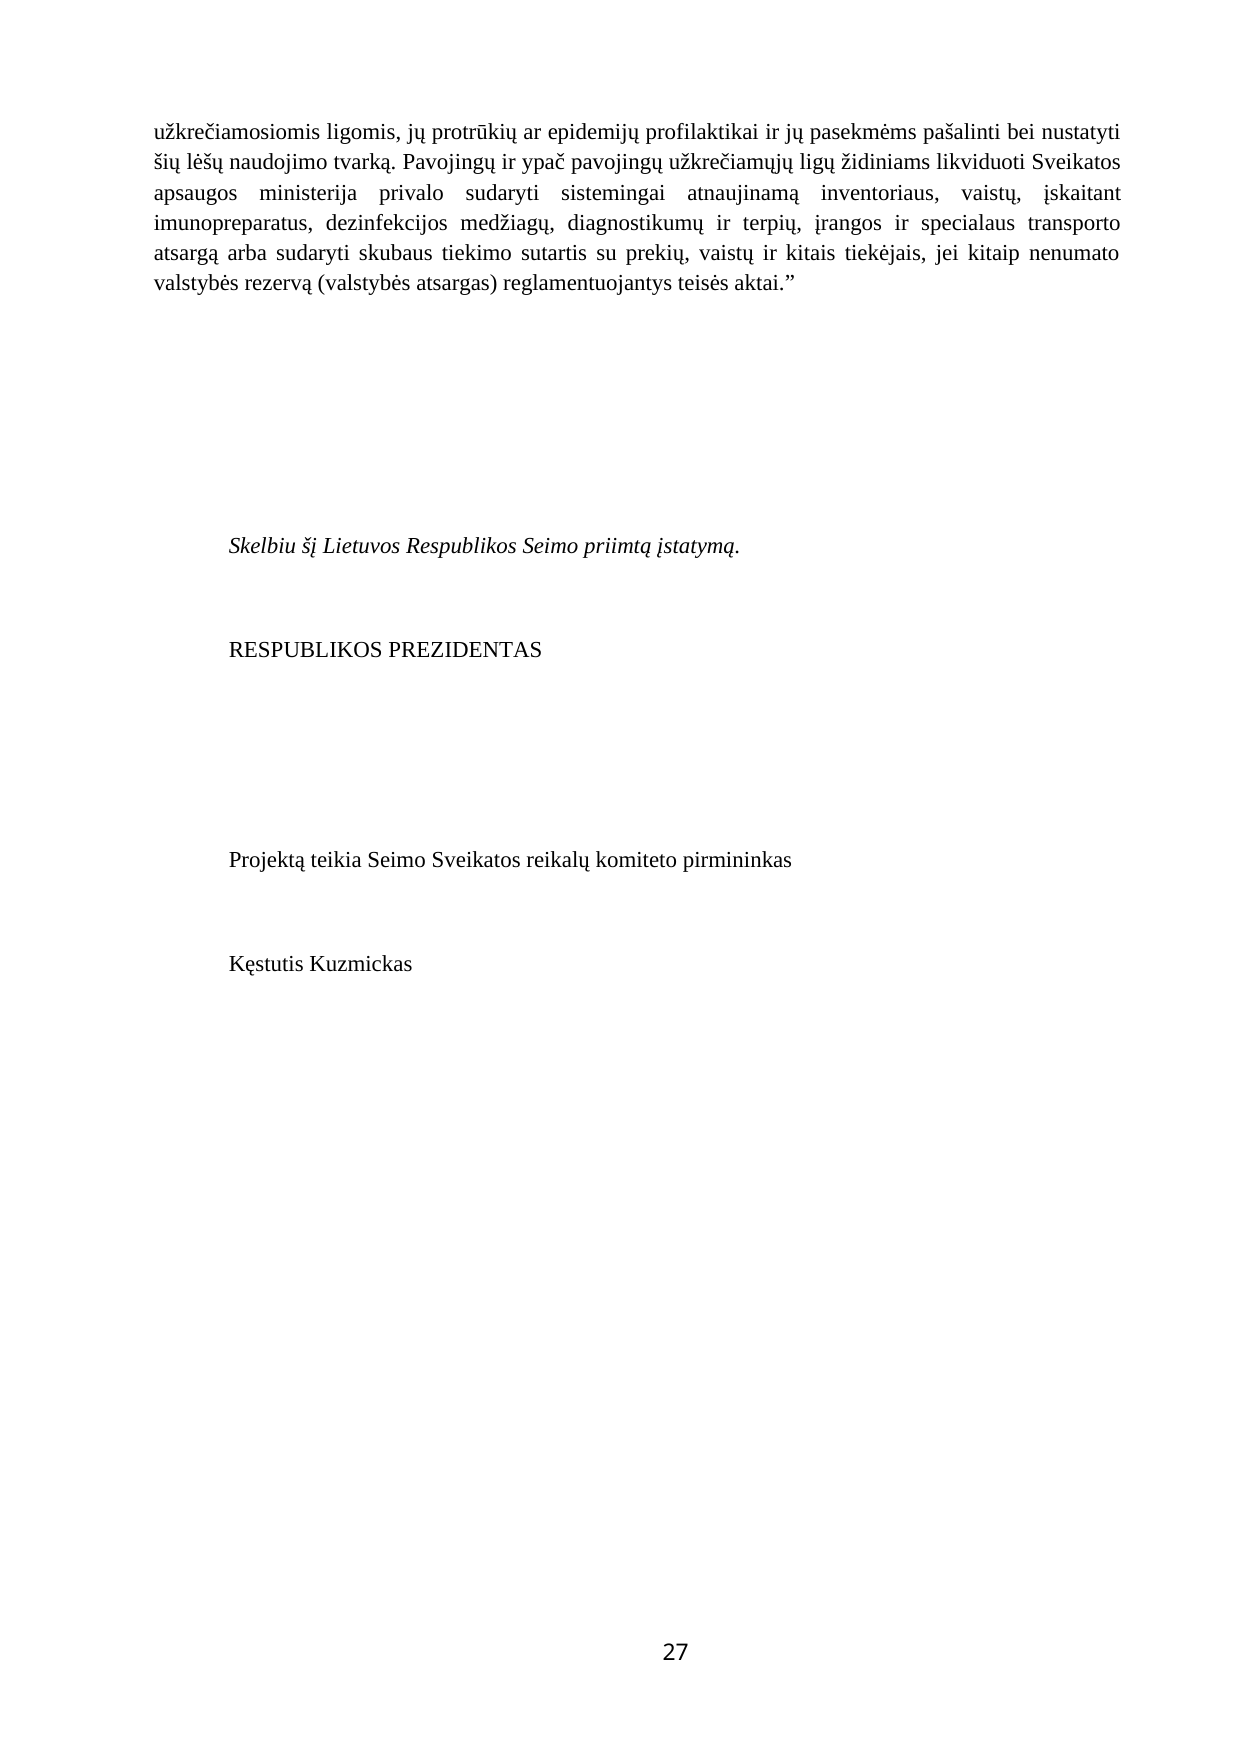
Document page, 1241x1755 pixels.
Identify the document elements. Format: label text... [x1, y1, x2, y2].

text Skelbiu šį Lietuvos Respublikos Seimo priimtą įstatymą. [153, 532, 1122, 559]
text užkrečiamosiomis ligomis, jų protrūkių ar epidemijų profilaktikai ir jų pasekmėms pašalinti bei nustatyti šių lėšų naudojimo tvarką. Pavojingų ir ypač pavojingų užkrečiamųjų ligų židiniams likviduoti Sveikatos apsaugos ministerija privalo sudaryti sistemingai atnaujinamą inventoriaus, vaistų, įskaitant imunopreparatus, dezinfekcijos medžiagų, diagnostikumų ir terpių, įrangos ir specialaus transporto atsargą arba sudaryti skubaus tiekimo sutartis su prekių, vaistų ir kitais tiekėjais, jei kitaip nenumato valstybės rezervą (valstybės atsargas) reglamentuojantys teisės aktai.” [153, 118, 1122, 296]
text RESPUBLIKOS PREZIDENTAS [153, 636, 1122, 663]
text Projektą teikia Seimo Sveikatos reikalų komiteto pirmininkas [153, 846, 1122, 873]
text Kęstutis Kuzmickas [153, 951, 1122, 977]
